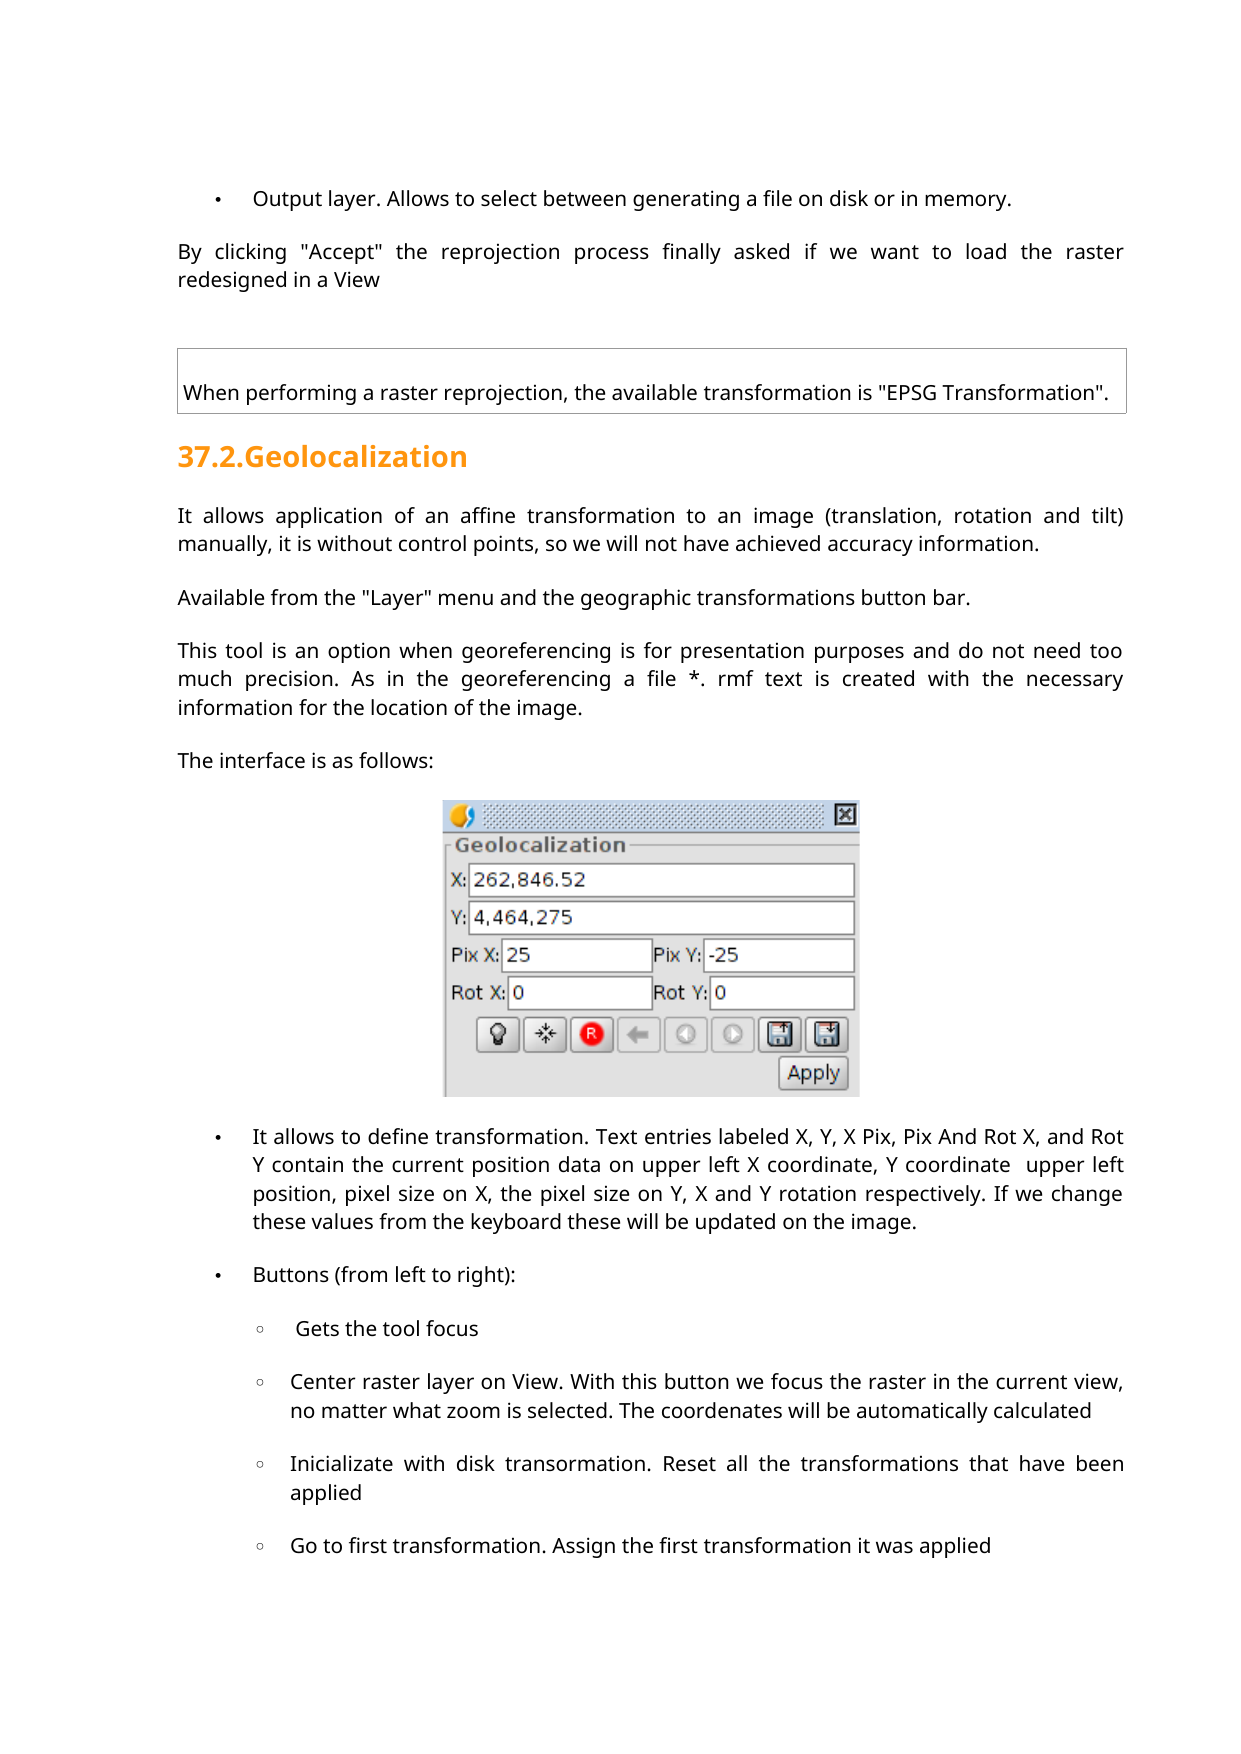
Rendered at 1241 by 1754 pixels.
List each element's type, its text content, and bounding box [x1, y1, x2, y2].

list Center raster layer on View. With this button we focus the raster in the current view, no matter what zoom is selected. The coordenates will be automatically calculated [252, 1367, 1125, 1424]
list Inicializate with disk transormation. Reset all the transformations that have been applied [252, 1449, 1125, 1506]
list Output layer. Allows to select between generating a file on disk or in memory. [215, 184, 1125, 212]
text Available from the "Layer" menu and the geographic transformations button bar. [177, 583, 1125, 611]
text The interface is as follows: [177, 746, 1125, 775]
text By clicking "Accept" the reprojection process finally asked if we want to load the raster redesigned in a View [177, 237, 1125, 294]
list Buttons (from left to right): [215, 1261, 1125, 1289]
table_header When performing a raster reprojection, the available transformation is "EPSG Transformation". [178, 349, 1126, 412]
list It allows to define transformation. Text entries labeled X, Y, X Pix, Pix And Rot X, and Rot Y contain the current position data on upper left X coordinate, Y coordinate upper left position, pixel size on X, the pixel size on Y, X and Y rotation respectively. If we change these values from the keyboard these will be updated on the image. [215, 1122, 1125, 1236]
text This tool is an option when georeferencing is for presentation purposes and do not need too much precision. As in the georeferencing a file *. rmf text is created with the necessary information for the location of the image. [177, 636, 1125, 721]
text It allows application of an affine transformation to an image (translation, rotation and tilt) manually, it is without control points, so we will not have achieved accuracy information. [177, 501, 1125, 558]
list Go to first transformation. Assign the first transformation it was applied [252, 1531, 1125, 1559]
picture [442, 800, 860, 1097]
list Gets the tool focus [252, 1314, 1125, 1342]
subtitle 37.2.Geolocalization [177, 436, 1125, 476]
